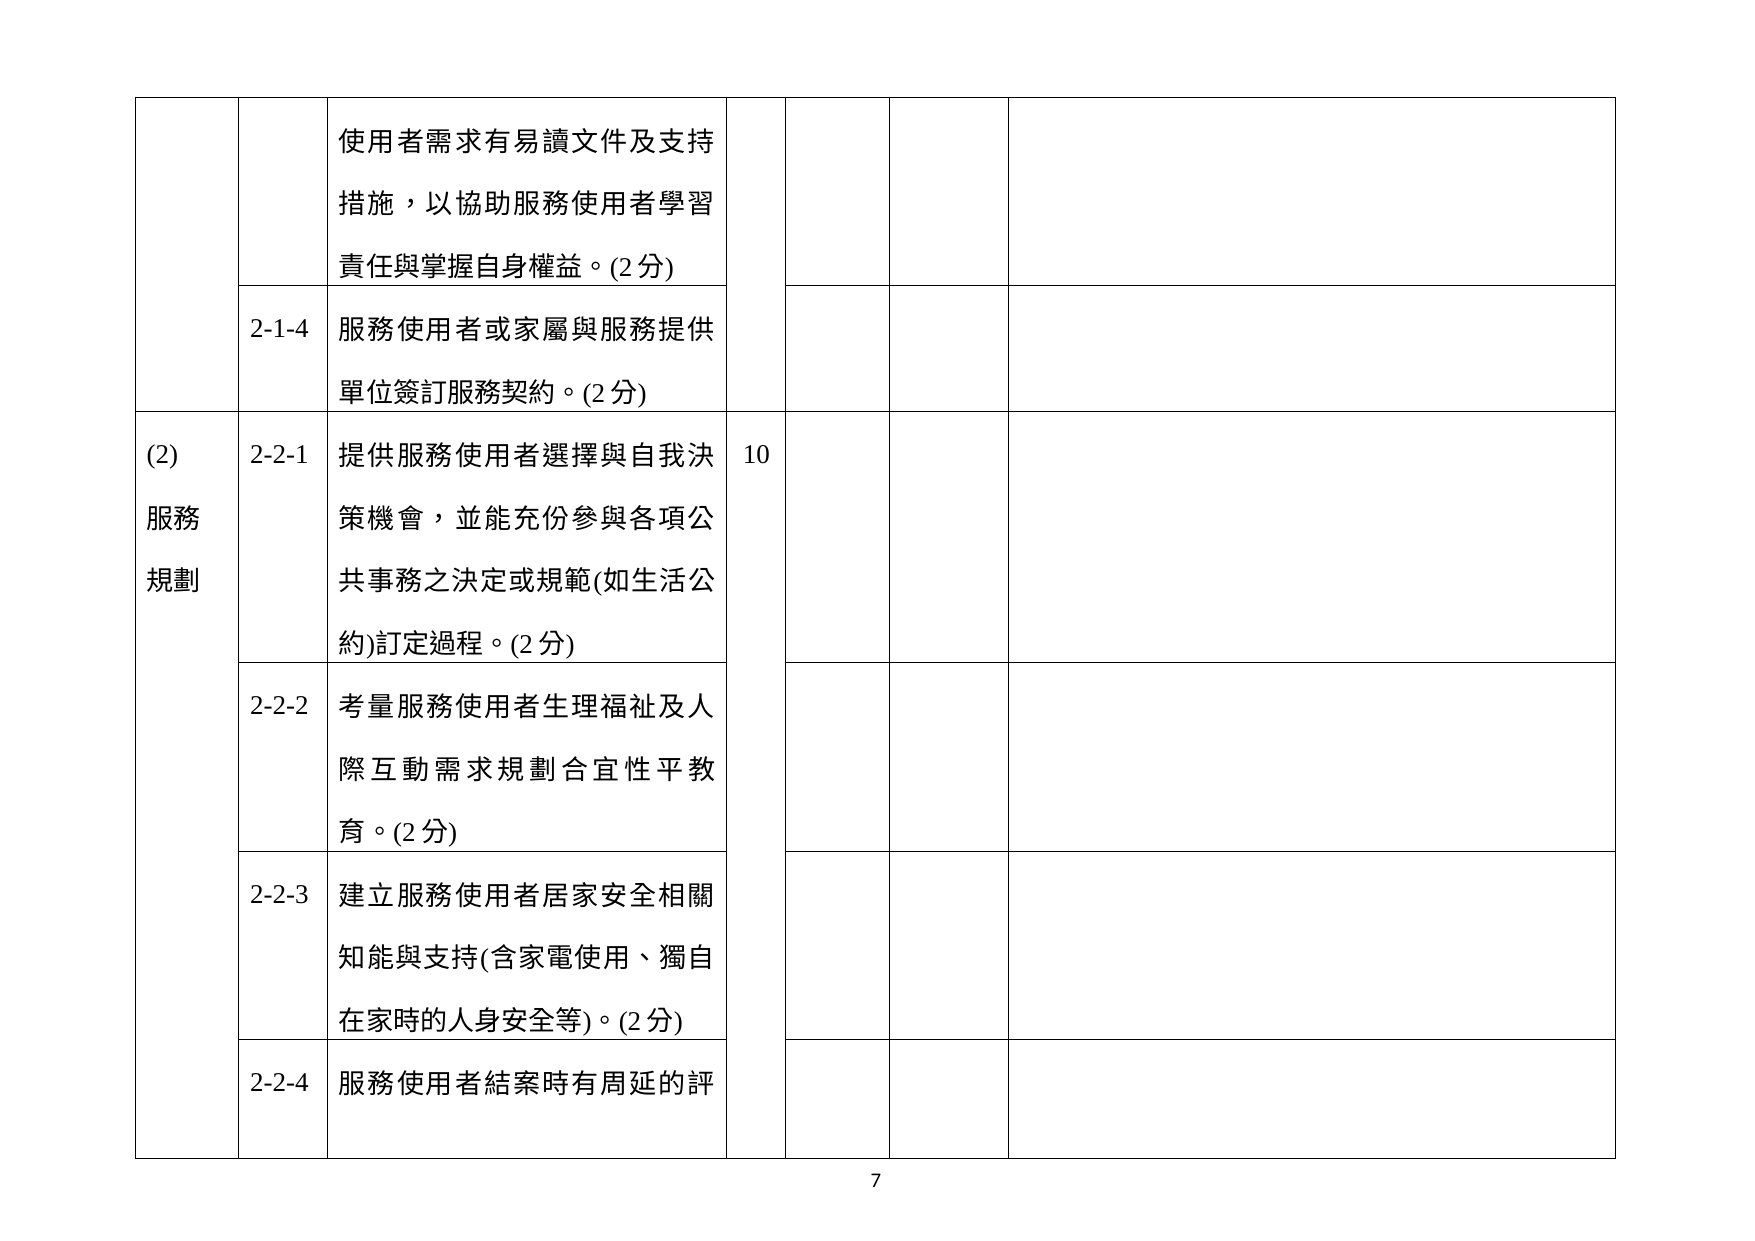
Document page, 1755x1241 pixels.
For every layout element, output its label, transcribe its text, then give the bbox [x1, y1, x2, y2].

table_cell [1009, 852, 1615, 1039]
table_cell 使用者需求有易讀文件及支持措施，以協助服務使用者學習責任與掌握自身權益。(2分) [328, 98, 726, 285]
table_cell [786, 286, 889, 411]
table_cell [890, 663, 1008, 851]
table_cell [1009, 663, 1615, 851]
table_cell 2-2-2 [239, 663, 327, 851]
table_cell [786, 1040, 889, 1158]
table_cell 2-2-4 [239, 1040, 327, 1158]
table_cell [890, 852, 1008, 1039]
table_cell [136, 98, 238, 411]
table_cell 考量服務使用者生理福祉及人際互動需求規劃合宜性平教育。(2分) [328, 663, 726, 851]
table_cell [727, 98, 785, 411]
table_cell 2-2-3 [239, 852, 327, 1039]
table_cell [890, 98, 1008, 285]
table_cell [786, 412, 889, 662]
table_cell [786, 663, 889, 851]
table_cell [786, 98, 889, 285]
table_cell [890, 412, 1008, 662]
table_cell [786, 852, 889, 1039]
table_cell 2-1-4 [239, 286, 327, 411]
table_cell 服務使用者或家屬與服務提供單位簽訂服務契約。(2分) [328, 286, 726, 411]
table_cell 10 [727, 412, 785, 1158]
table_cell [890, 1040, 1008, 1158]
table_cell [1009, 98, 1615, 285]
table_cell 服務規劃 [136, 412, 238, 1158]
table_cell 服務使用者結案時有周延的評 [328, 1040, 726, 1158]
table_cell 提供服務使用者選擇與自我決策機會，並能充份參與各項公共事務之決定或規範(如生活公約)訂定過程。(2分) [328, 412, 726, 662]
table_cell [890, 286, 1008, 411]
table_cell [1009, 1040, 1615, 1158]
table_cell [239, 98, 327, 285]
table_cell [1009, 412, 1615, 662]
table_cell [1009, 286, 1615, 411]
table_cell 建立服務使用者居家安全相關知能與支持(含家電使用、獨自在家時的人身安全等)。(2分) [328, 852, 726, 1039]
table_cell 2-2-1 [239, 412, 327, 662]
